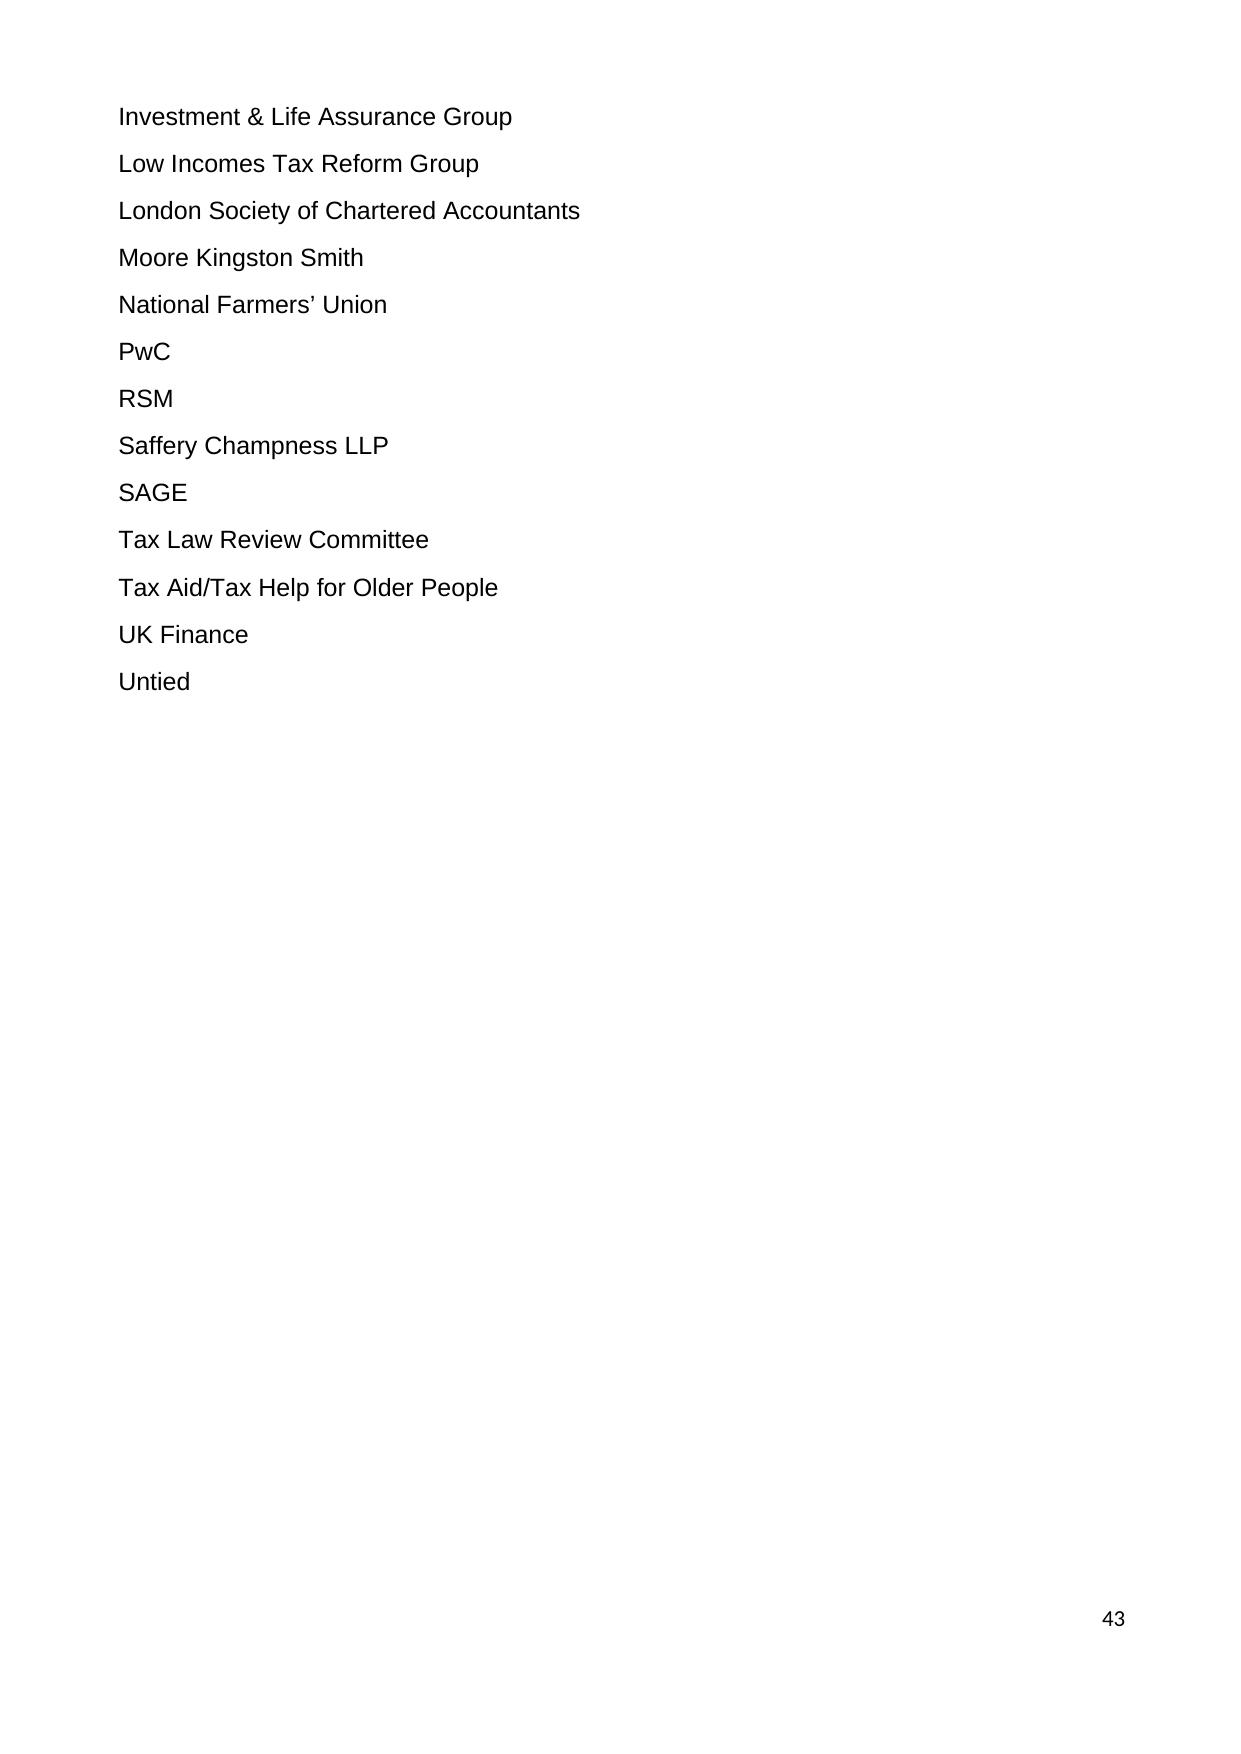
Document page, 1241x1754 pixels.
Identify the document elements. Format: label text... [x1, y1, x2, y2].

text Tax Aid/Tax Help for Older People [118, 573, 1125, 601]
text SAGE [118, 478, 1125, 507]
text Low Incomes Tax Reform Group [118, 149, 1125, 178]
text Moore Kingston Smith [118, 243, 1125, 272]
text London Society of Chartered Accountants [118, 196, 1125, 225]
text Untied [118, 667, 1125, 696]
text Saffery Champness LLP [118, 431, 1125, 460]
text PwC [118, 337, 1125, 366]
text RSM [118, 384, 1125, 413]
text Tax Law Review Committee [118, 526, 1125, 554]
text UK Finance [118, 620, 1125, 648]
text Investment & Life Assurance Group [118, 102, 1125, 131]
text National Farmers’ Union [118, 290, 1125, 319]
